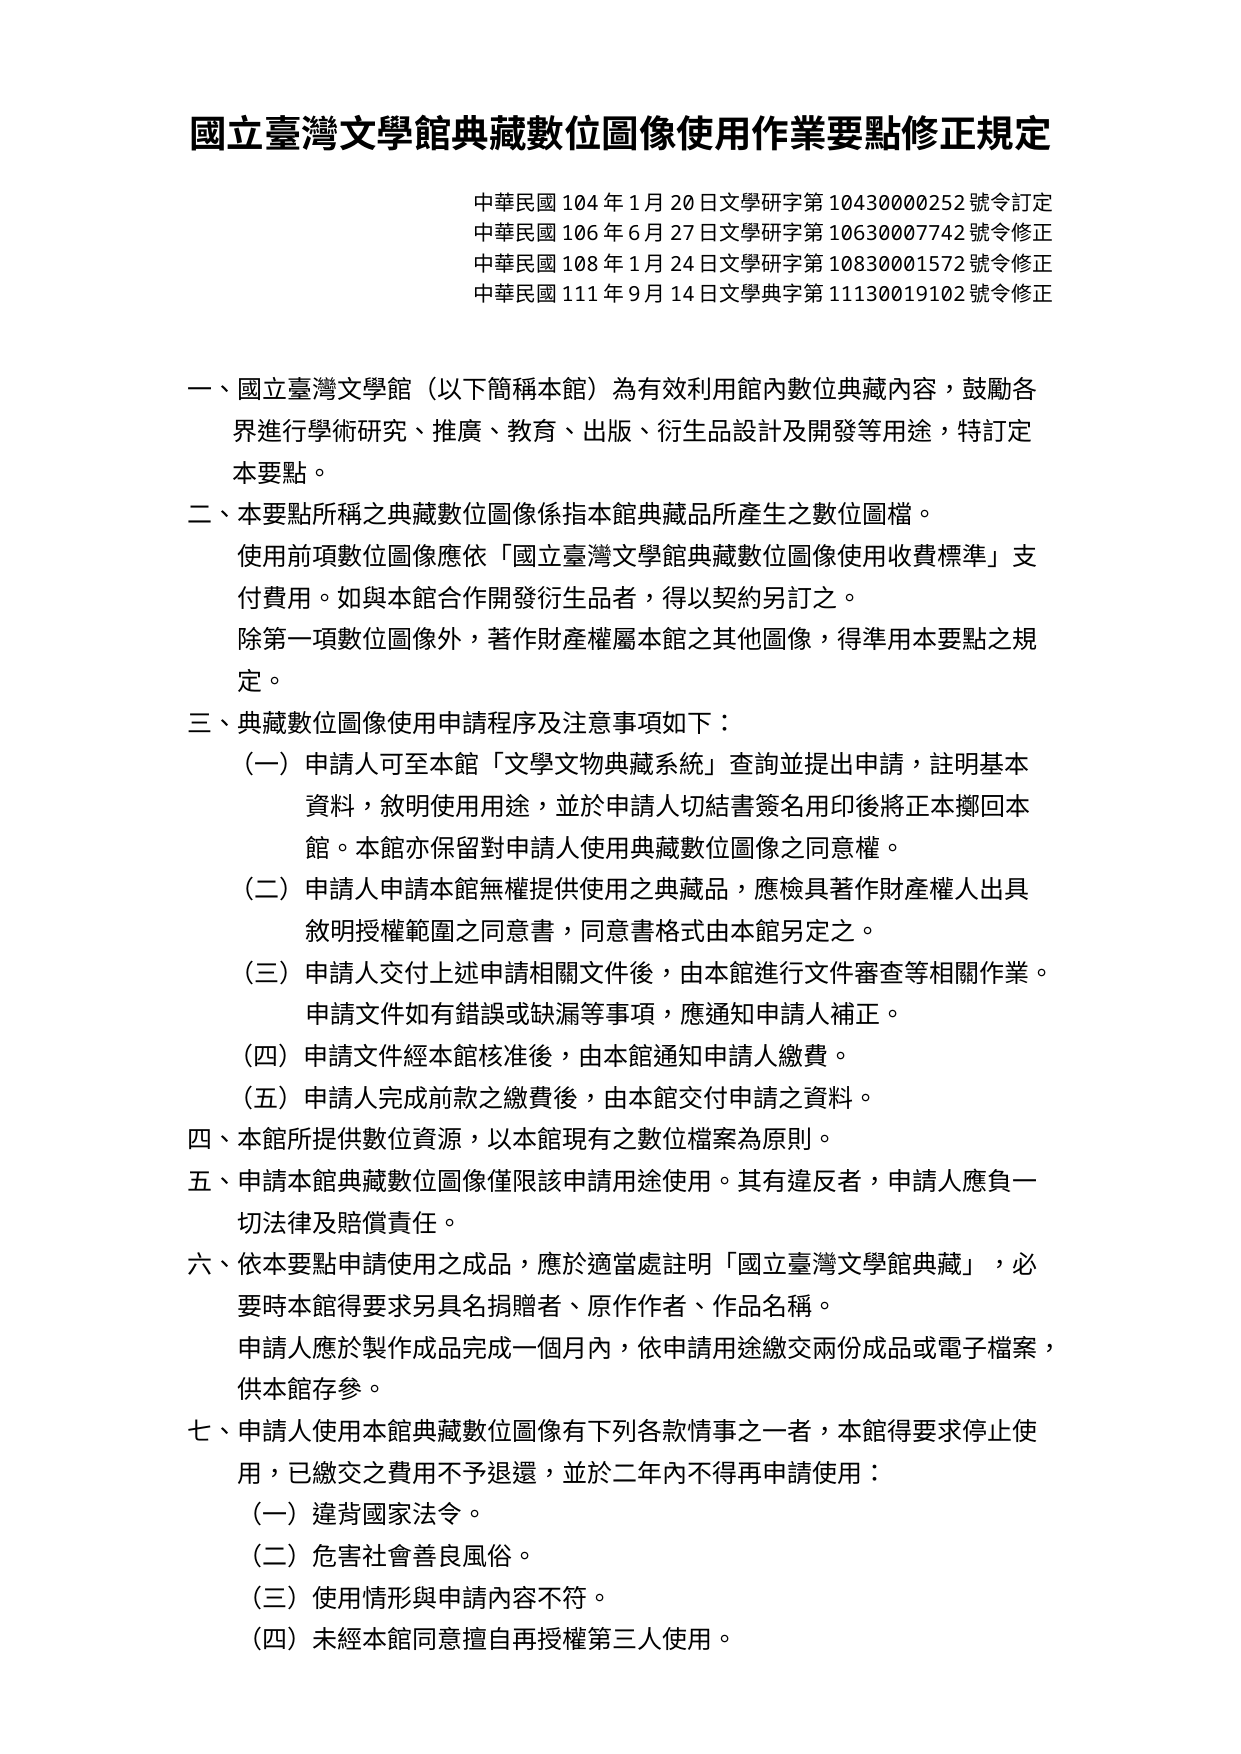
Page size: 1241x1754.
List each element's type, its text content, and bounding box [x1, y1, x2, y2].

text 中華民國104年1月20日文學研字第10430000252號令訂定 [187, 186, 1053, 216]
text 申請人應於製作成品完成一個月內，依申請用途繳交兩份成品或電子檔案，供本館存參。 [237, 1328, 1053, 1406]
text 七、申請人使用本館典藏數位圖像有下列各款情事之一者，本館得要求停止使 用，已繳交之費用不予退還，並於二年內不得再申請使用： [187, 1412, 1053, 1489]
text 中華民國111年9月14日文學典字第11130019102號令修正 [187, 277, 1053, 307]
text （二）申請人申請本館無權提供使用之典藏品，應檢具著作財產權人出具敘明授權範圍之同意書，同意書格式由本館另定之。 [229, 870, 1053, 948]
text （五）申請人完成前款之繳費後，由本館交付申請之資料。 [229, 1078, 1053, 1114]
text （四）申請文件經本館核准後，由本館通知申請人繳費。 [229, 1037, 1053, 1073]
text （四）未經本館同意擅自再授權第三人使用。 [187, 1620, 1053, 1656]
text 國立臺灣文學館典藏數位圖像使用作業要點修正規定 [187, 103, 1053, 158]
text 三、典藏數位圖像使用申請程序及注意事項如下： [187, 703, 1053, 739]
text 一、國立臺灣文學館（以下簡稱本館）為有效利用館內數位典藏內容，鼓勵各界進行學術研究、推廣、教育、出版、衍生品設計及開發等用途，特訂定本要點。 [187, 370, 1053, 489]
text 四、本館所提供數位資源，以本館現有之數位檔案為原則。 [187, 1120, 1053, 1156]
text 使用前項數位圖像應依「國立臺灣文學館典藏數位圖像使用收費標準」支 付費用。如與本館合作開發衍生品者，得以契約另訂之。 [187, 537, 1053, 614]
text 六、依本要點申請使用之成品，應於適當處註明「國立臺灣文學館典藏」，必 要時本館得要求另具名捐贈者、原作作者、作品名稱。 [187, 1245, 1053, 1323]
text （二）危害社會善良風俗。 [187, 1537, 1053, 1573]
text 五、申請本館典藏數位圖像僅限該申請用途使用。其有違反者，申請人應負一 切法律及賠償責任。 [187, 1162, 1053, 1239]
text （一）違背國家法令。 [187, 1495, 1053, 1531]
text 除第一項數位圖像外，著作財產權屬本館之其他圖像，得準用本要點之規 定。 [187, 620, 1053, 698]
text （三）申請人交付上述申請相關文件後，由本館進行文件審查等相關作業。申請文件如有錯誤或缺漏等事項，應通知申請人補正。 [229, 953, 1053, 1031]
text （三）使用情形與申請內容不符。 [187, 1578, 1053, 1614]
text 中華民國108年1月24日文學研字第10830001572號令修正 [187, 247, 1053, 277]
text 二、本要點所稱之典藏數位圖像係指本館典藏品所產生之數位圖檔。 [187, 495, 1053, 531]
text 中華民國106年6月27日文學研字第10630007742號令修正 [187, 216, 1053, 247]
text （一）申請人可至本館「文學文物典藏系統」查詢並提出申請，註明基本資料，敘明使用用途，並於申請人切結書簽名用印後將正本擲回本館。本館亦保留對申請人使用典藏數位圖像之同意權。 [229, 745, 1053, 864]
